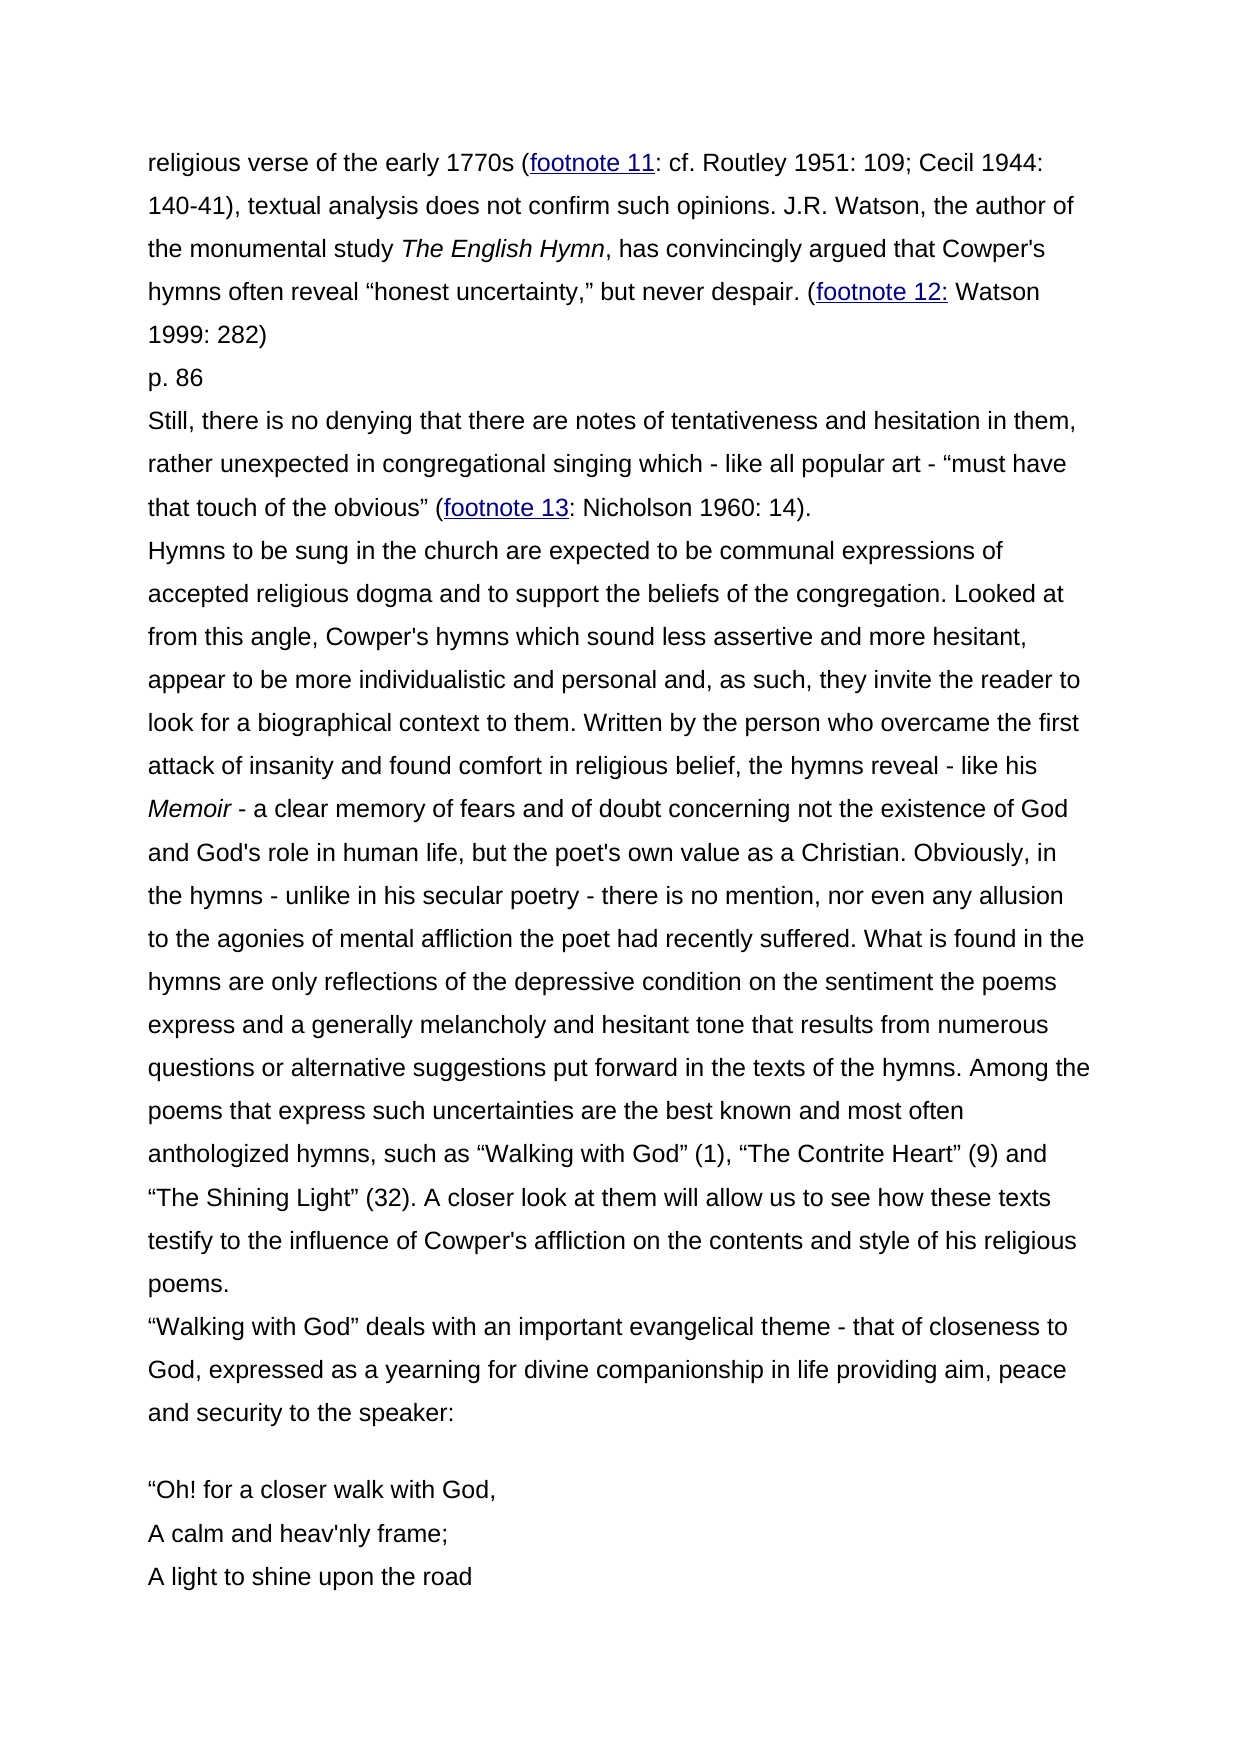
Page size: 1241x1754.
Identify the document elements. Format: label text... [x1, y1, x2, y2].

text Hymns to be sung in the church are expected to be communal expressions of accepted religious dogma and to support the beliefs of the congregation. Looked at from this angle, Cowper's hymns which sound less assertive and more hesitant, appear to be more individualistic and personal and, as such, they invite the reader to look for a biographical context to them. Written by the person who overcame the first attack of insanity and found comfort in religious belief, the hymns reveal - like his Memoir - a clear memory of fears and of doubt concerning not the existence of God and God's role in human life, but the poet's own value as a Christian. Obviously, in the hymns - unlike in his secular poetry - there is no mention, nor even any allusion to the agonies of mental affliction the poet had recently suffered. What is found in the hymns are only reflections of the depressive condition on the sentiment the poems express and a generally melancholy and hesitant tone that results from numerous questions or alternative suggestions put forward in the texts of the hymns. Among the poems that express such uncertainties are the best known and most often anthologized hymns, such as “Walking with God” (1), “The Contrite Heart” (9) and “The Shining Light” (32). A closer look at them will allow us to see how these texts testify to the influence of Cowper's affliction on the contents and style of his religious poems. [148, 536, 1093, 1298]
text p. 86 [148, 363, 1093, 392]
text Still, there is no denying that there are notes of tentativeness and hesitation in them, rather unexpected in congregational singing which - like all popular art - “must have that touch of the obvious” (footnote 13: Nicholson 1960: 14). [148, 406, 1093, 521]
text “Walking with God” deals with an important evangelical theme - that of closeness to God, expressed as a yearning for divine companionship in life providing aim, peace and security to the speaker: [148, 1312, 1093, 1427]
text religious verse of the early 1770s (footnote 11: cf. Routley 1951: 109; Cecil 1944: 140-41), textual analysis does not confirm such opinions. J.R. Watson, the author of the monumental study The English Hymn, has convincingly argued that Cowper's hymns often reveal “honest uncertainty,” but never despair. (footnote 12: Watson 1999: 282) [148, 148, 1093, 349]
text A light to shine upon the road [148, 1562, 1093, 1591]
text “Oh! for a closer walk with God, [148, 1476, 1093, 1504]
text A calm and heav'nly frame; [148, 1519, 1093, 1547]
